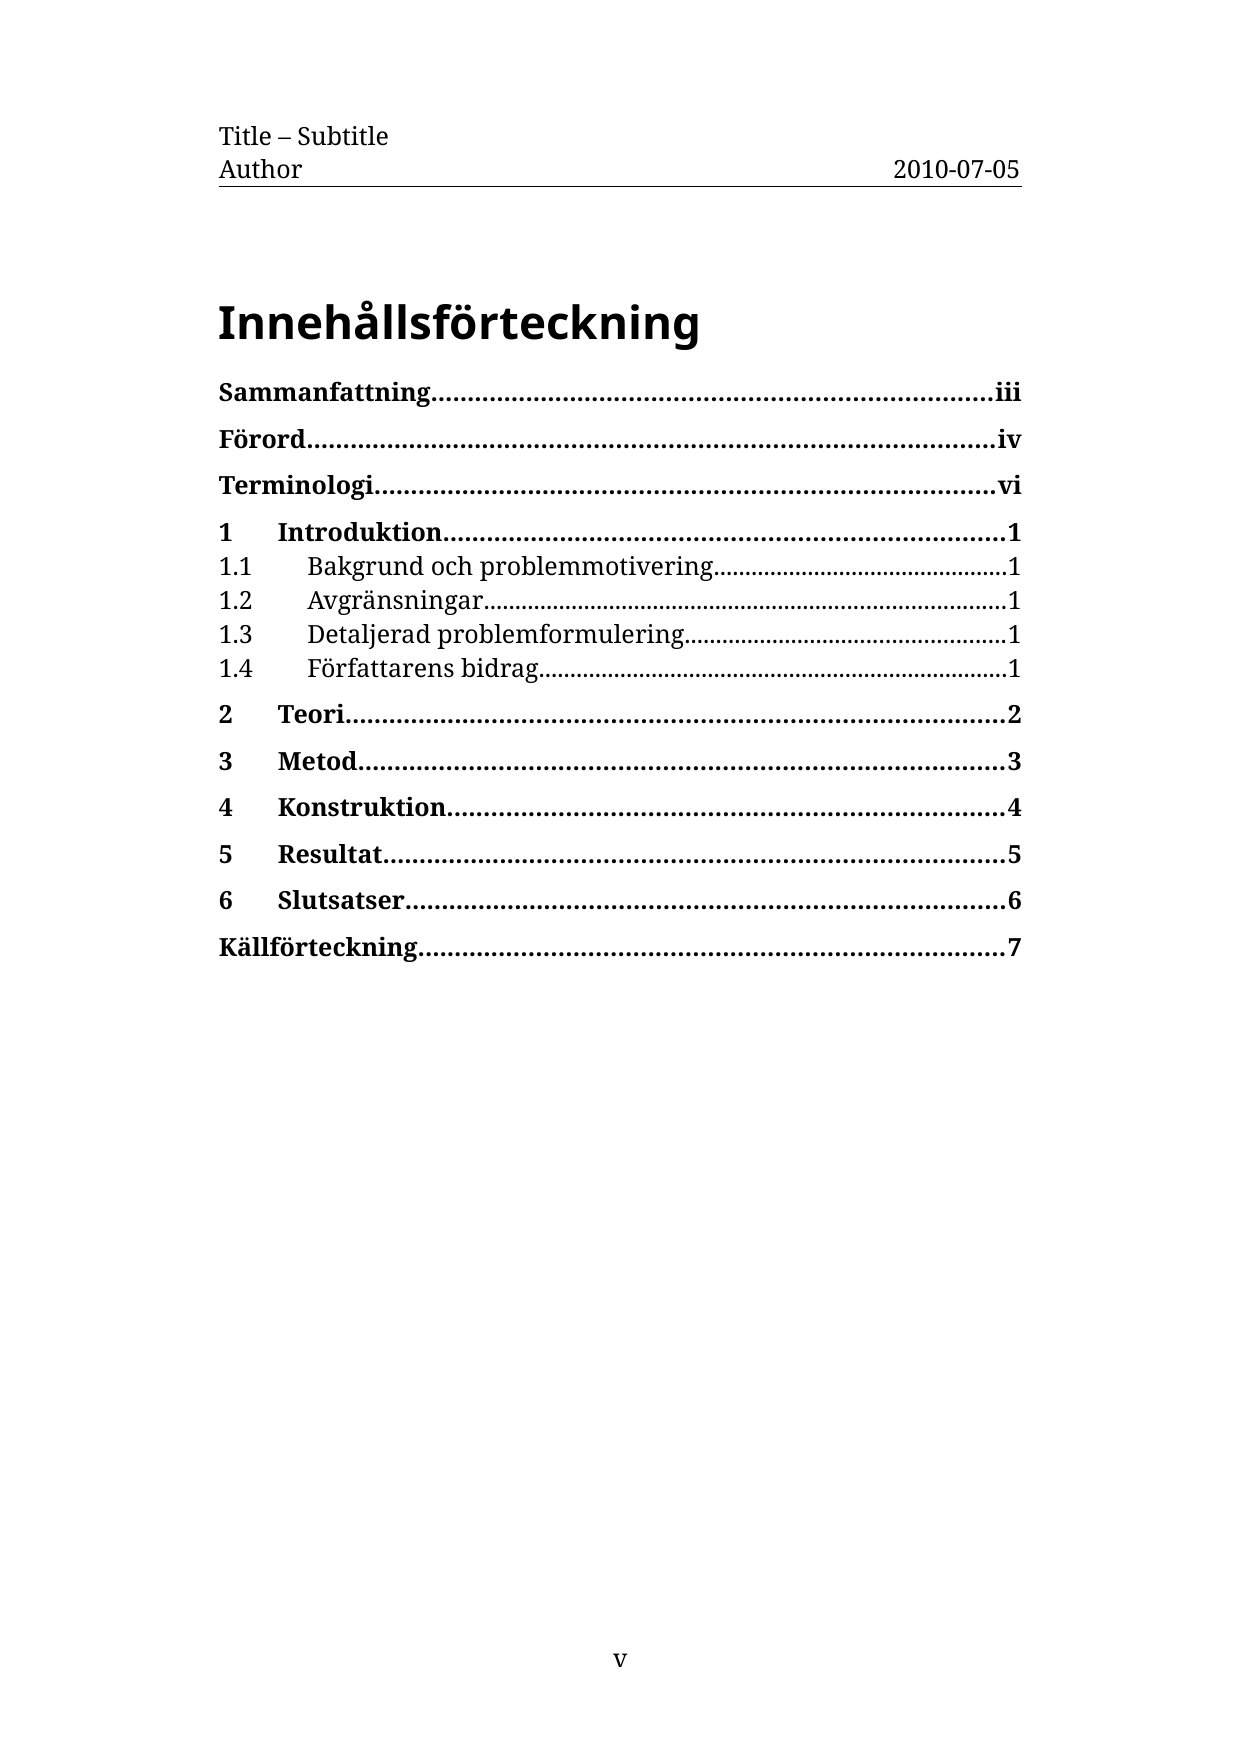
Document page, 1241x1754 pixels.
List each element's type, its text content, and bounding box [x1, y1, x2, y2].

text 1 Introduktion 1 [218, 514, 1022, 548]
text 6 Slutsatser 6 [218, 883, 1022, 917]
text 1.2 Avgränsningar 1 [218, 583, 1022, 617]
text 1.4 Författarens bidrag 1 [218, 651, 1022, 685]
subtitle Innehållsförteckning [218, 291, 1022, 353]
text Terminologi vi [218, 468, 1022, 502]
text Källförteckning 7 [218, 929, 1022, 963]
text 3 Metod 3 [218, 744, 1022, 778]
text 4 Konstruktion 4 [218, 790, 1022, 824]
text 5 Resultat 5 [218, 837, 1022, 871]
text Sammanfattning iii [218, 375, 1022, 409]
text 1.3 Detaljerad problemformulering 1 [218, 617, 1022, 651]
text 2 Teori 2 [218, 697, 1022, 731]
text 1.1 Bakgrund och problemmotivering 1 [218, 548, 1022, 583]
text Förord iv [218, 422, 1022, 456]
